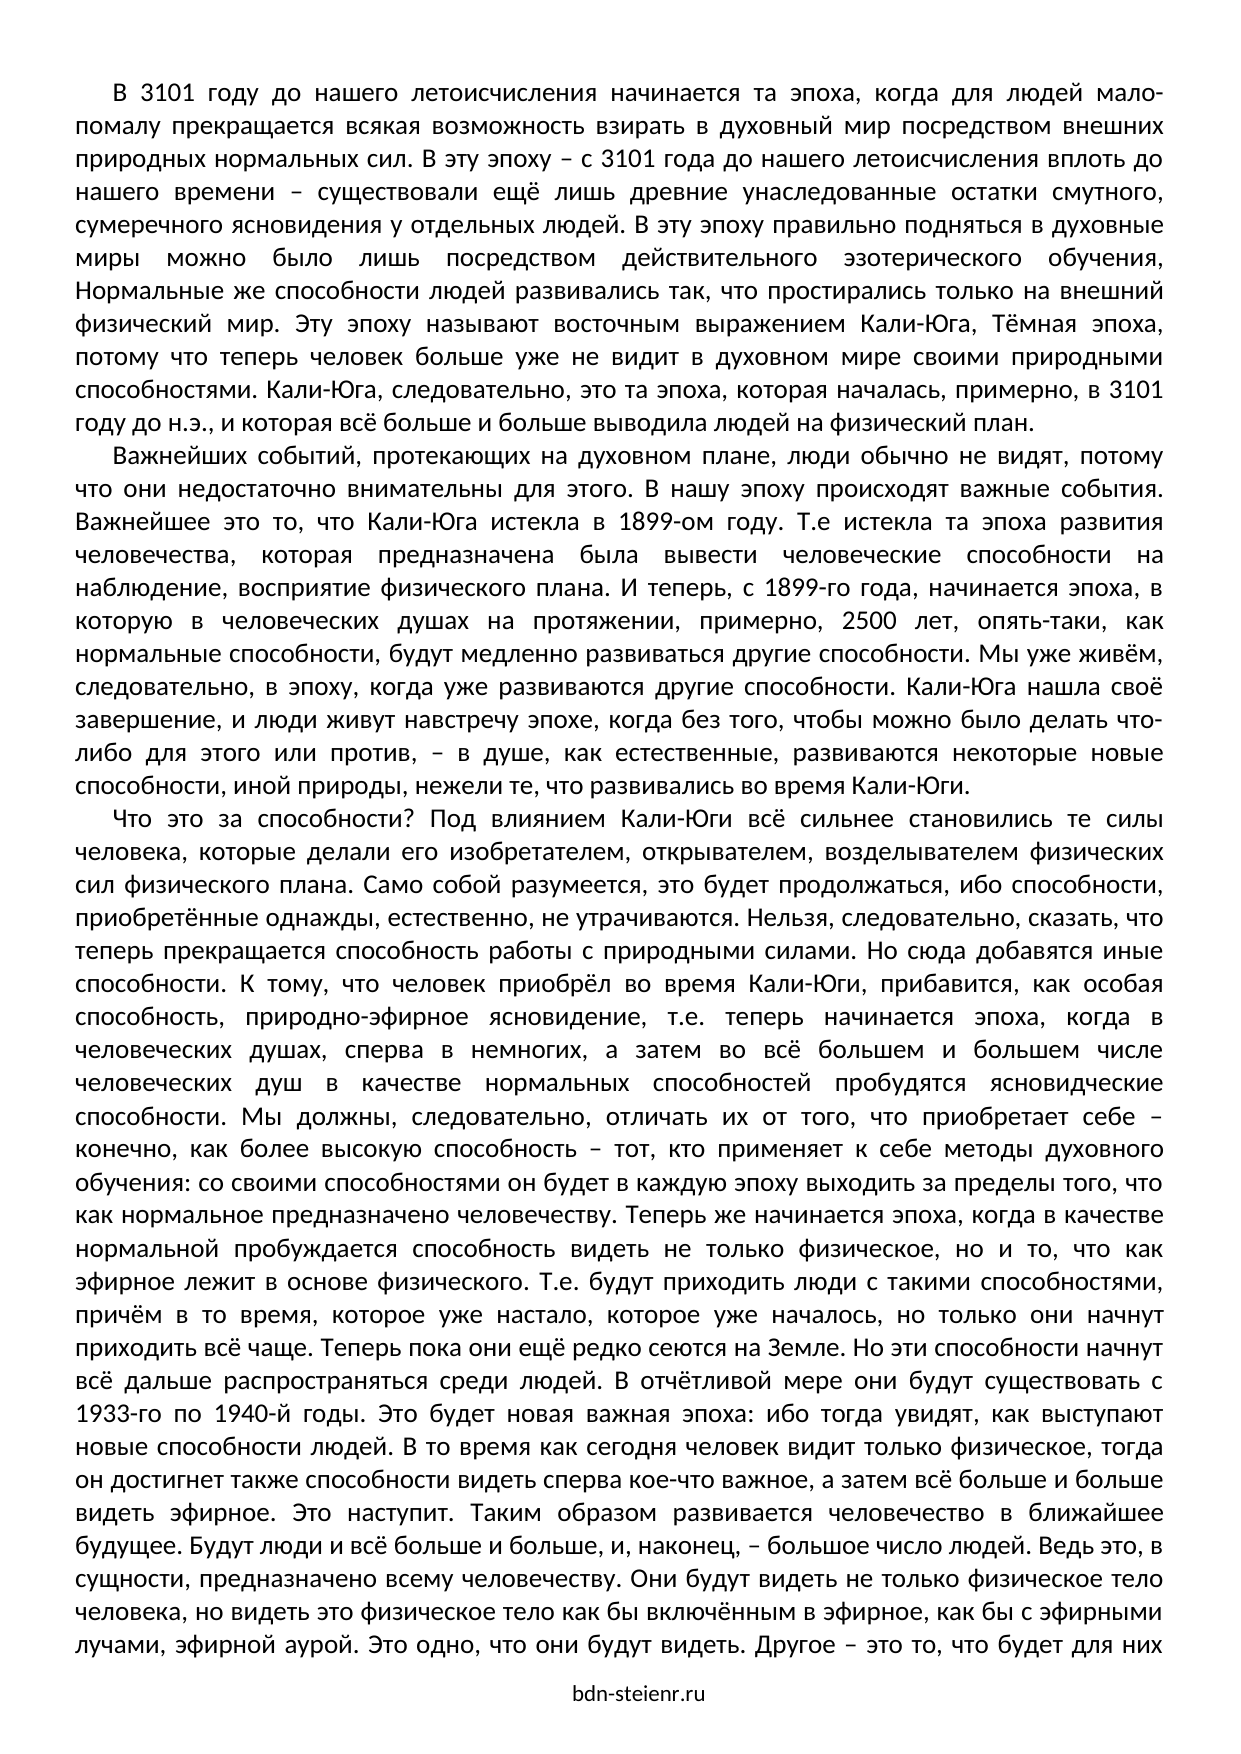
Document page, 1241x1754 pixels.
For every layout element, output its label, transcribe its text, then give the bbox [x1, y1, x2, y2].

text Важнейших событий, протекающих на духовном плане, люди обычно не видят, потому что они недостаточно внимательны для этого. В нашу эпоху происходят важные события. Важнейшее это то, что Кали-Юга истекла в 1899-ом году. Т.е истекла та эпоха развития человечества, которая предназначена была вывести человеческие способности на наблюдение, восприятие физического плана. И теперь, с 1899-го года, начинается эпоха, в которую в человеческих душах на протяжении, примерно, 2500 лет, опять-таки, как нормальные способности, будут медленно развиваться другие способности. Мы уже живём, следовательно, в эпоху, когда уже развиваются другие способности. Кали-Юга нашла своё завершение, и люди живут навстречу эпохе, когда без того, чтобы можно было делать что-либо для этого или против, – в душе, как естественные, развиваются некоторые новые способности, иной природы, нежели те, что развивались во время Кали-Юги. [75, 438, 1165, 801]
text Что это за способности? Под влиянием Кали-Юги всё сильнее становились те силы человека, которые делали его изобретателем, открывателем, возделывателем физических сил физического плана. Само собой разумеется, это будет продолжаться, ибо способности, приобретённые однажды, естественно, не утрачиваются. Нельзя, следовательно, сказать, что теперь прекращается способность работы с природными силами. Но сюда добавятся иные способности. К тому, что человек приобрёл во время Кали-Юги, прибавится, как особая способность, природно-эфирное ясновидение, т.е. теперь начинается эпоха, когда в человеческих душах, сперва в немногих, а затем во всё большем и большем числе человеческих душ в качестве нормальных способностей пробудятся ясновидческие способности. Мы должны, следовательно, отличать их от того, что приобретает себе – конечно, как более высокую способность – тот, кто применяет к себе методы духовного обучения: со своими способностями он будет в каждую эпоху выходить за пределы того, что как нормальное предназначено человечеству. Теперь же начинается эпоха, когда в качестве нормальной пробуждается способность видеть не только физическое, но и то, что как эфирное лежит в основе физического. Т.е. будут приходить люди с такими способностями, причём в то время, которое уже настало, которое уже началось, но только они начнут приходить всё чаще. Теперь пока они ещё редко сеются на Земле. Но эти способности начнут всё дальше распространяться среди людей. В отчётливой мере они будут существовать с 1933-го по 1940-й годы. Это будет новая важная эпоха: ибо тогда увидят, как выступают новые способности людей. В то время как сегодня человек видит только физическое, тогда он достигнет также способности видеть сперва кое-что важное, а затем всё больше и больше видеть эфирное. Это наступит. Таким образом развивается человечество в ближайшее будущее. Будут люди и всё больше и больше, и, наконец, – большое число людей. Ведь это, в сущности, предназначено всему человечеству. Они будут видеть не только физическое тело человека, но видеть это физическое тело как бы включённым в эфирное, как бы с эфирными лучами, эфирной аурой. Это одно, что они будут видеть. Другое – это то, что будет для них [75, 801, 1165, 1660]
text В 3101 году до нашего летоисчисления начинается та эпоха, когда для людей мало-помалу прекращается всякая возможность взирать в духовный мир посредством внешних природных нормальных сил. В эту эпоху – с 3101 года до нашего летоисчисления вплоть до нашего времени – существовали ещё лишь древние унаследованные остатки смутного, сумеречного ясновидения у отдельных людей. В эту эпоху правильно подняться в духовные миры можно было лишь посредством действительного эзотерического обучения, Нормальные же способности людей развивались так, что простирались только на внешний физический мир. Эту эпоху называют восточным выражением Кали-Юга, Тёмная эпоха, потому что теперь человек больше уже не видит в духовном мире своими природными способностями. Кали-Юга, следовательно, это та эпоха, которая началась, примерно, в 3101 году до н.э., и которая всё больше и больше выводила людей на физический план. [75, 75, 1165, 438]
